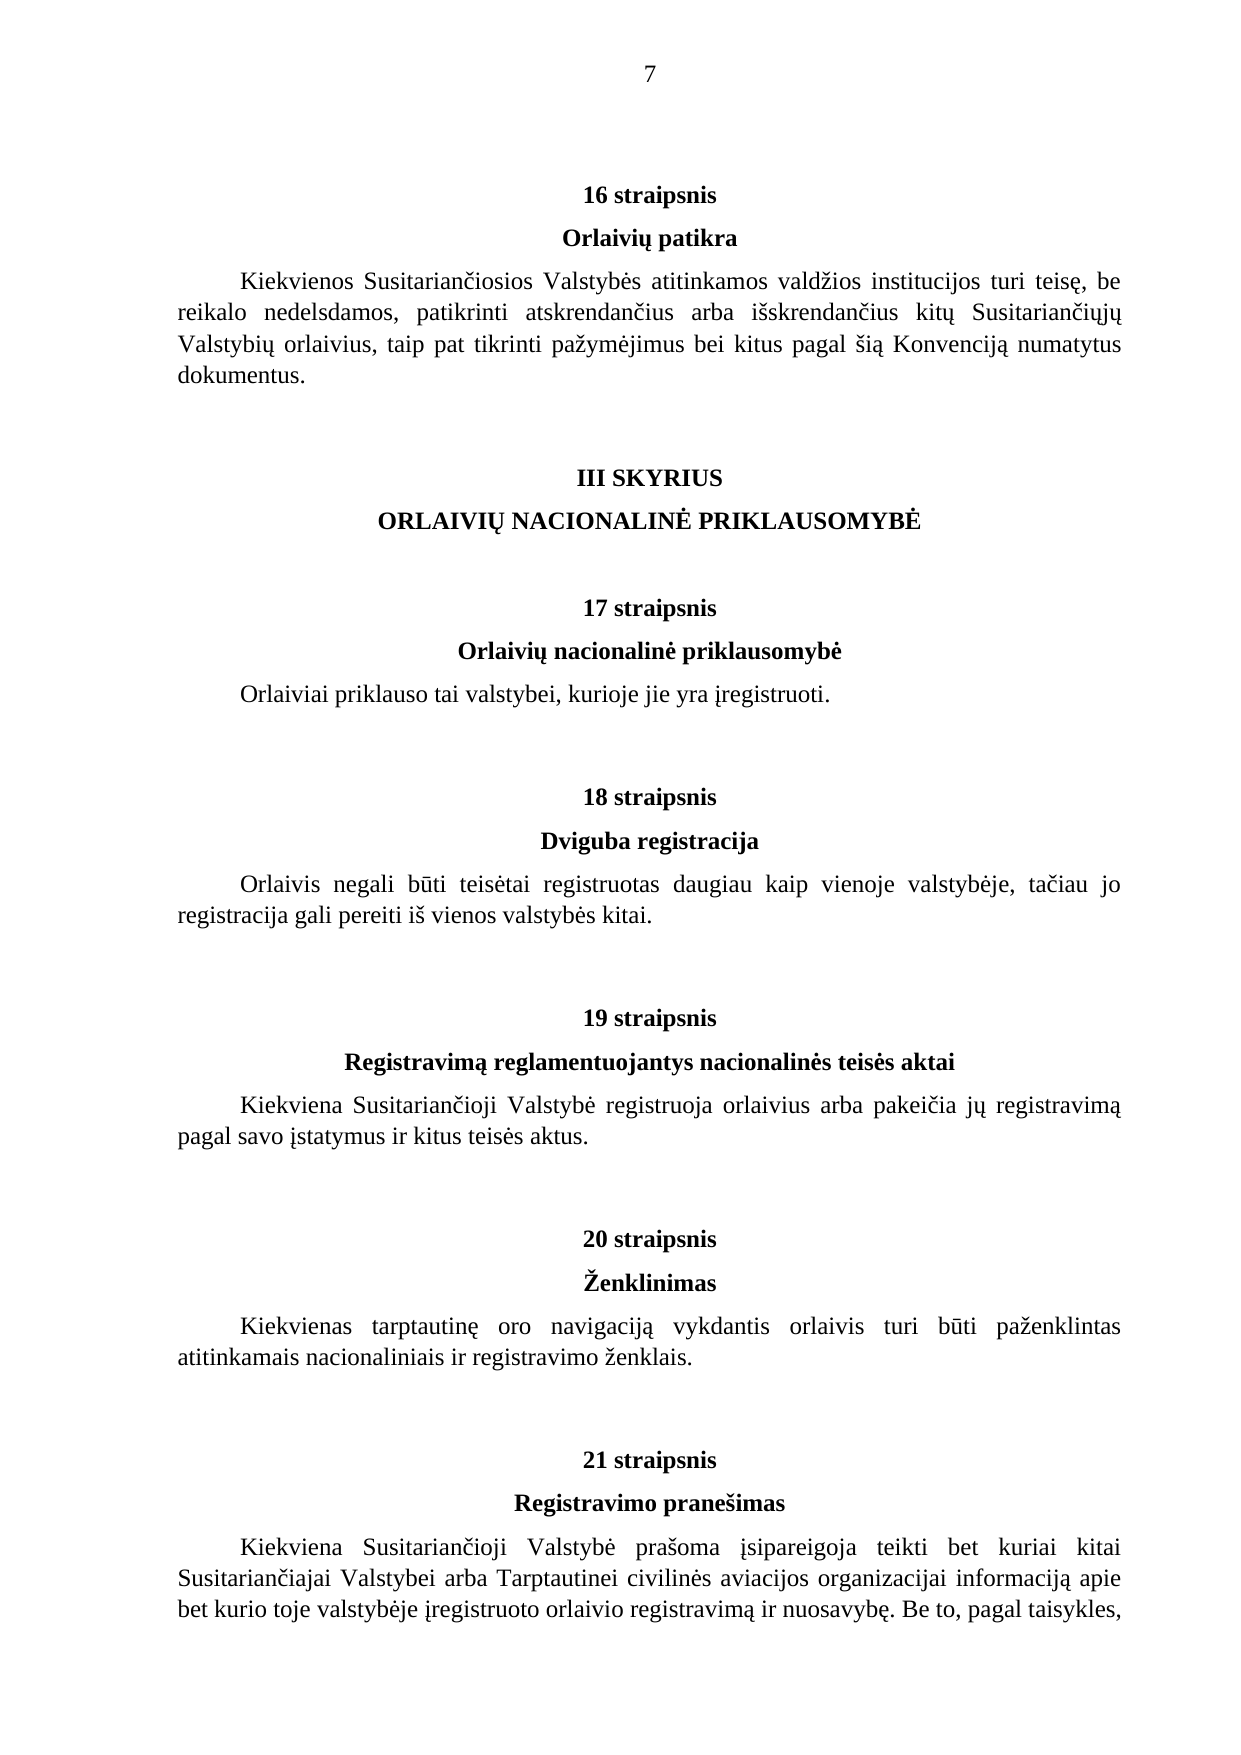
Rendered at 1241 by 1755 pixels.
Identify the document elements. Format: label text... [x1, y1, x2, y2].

text Registravimo pranešimas [177, 1486, 1122, 1517]
text 20 straipsnis [177, 1222, 1122, 1253]
text Orlaivių patikra [177, 220, 1122, 252]
text Orlaivis negali būti teisėtai registruotas daugiau kaip vienoje valstybėje, tačiau jo registracija gali pereiti iš vienos valstybės kitai. [177, 866, 1122, 929]
text III SKYRIUS [177, 461, 1122, 492]
text Orlaivių nacionalinė priklausomybė [177, 633, 1122, 665]
text Registravimą reglamentuojantys nacionalinės teisės aktai [177, 1044, 1122, 1075]
text Orlaiviai priklauso tai valstybei, kurioje jie yra įregistruoti. [177, 677, 1122, 708]
text 21 straipsnis [177, 1443, 1122, 1474]
text Dviguba registracija [177, 823, 1122, 854]
text 17 straipsnis [177, 590, 1122, 622]
text ORLAIVIŲ NACIONALINĖ PRIKLAUSOMYBĖ [177, 504, 1122, 535]
text 16 straipsnis [177, 177, 1122, 208]
text 18 straipsnis [177, 780, 1122, 811]
text Kiekviena Susitariančioji Valstybė registruoja orlaivius arba pakeičia jų registravimą pagal savo įstatymus ir kitus teisės aktus. [177, 1087, 1122, 1150]
text Kiekvienas tarptautinę oro navigaciją vykdantis orlaivis turi būti paženklintas atitinkamais nacionaliniais ir registravimo ženklais. [177, 1308, 1122, 1371]
text 19 straipsnis [177, 1001, 1122, 1032]
text Kiekviena Susitariančioji Valstybė prašoma įsipareigoja teikti bet kuriai kitai Susitariančiajai Valstybei arba Tarptautinei civilinės aviacijos organizacijai informaciją apie bet kurio toje valstybėje įregistruoto orlaivio registravimą ir nuosavybę. Be to, pagal taisykles, [177, 1529, 1122, 1623]
text Ženklinimas [177, 1265, 1122, 1296]
text Kiekvienos Susitariančiosios Valstybės atitinkamos valdžios institucijos turi teisę, be reikalo nedelsdamos, patikrinti atskrendančius arba išskrendančius kitų Susitariančiųjų Valstybių orlaivius, taip pat tikrinti pažymėjimus bei kitus pagal šią Konvenciją numatytus dokumentus. [177, 264, 1122, 389]
